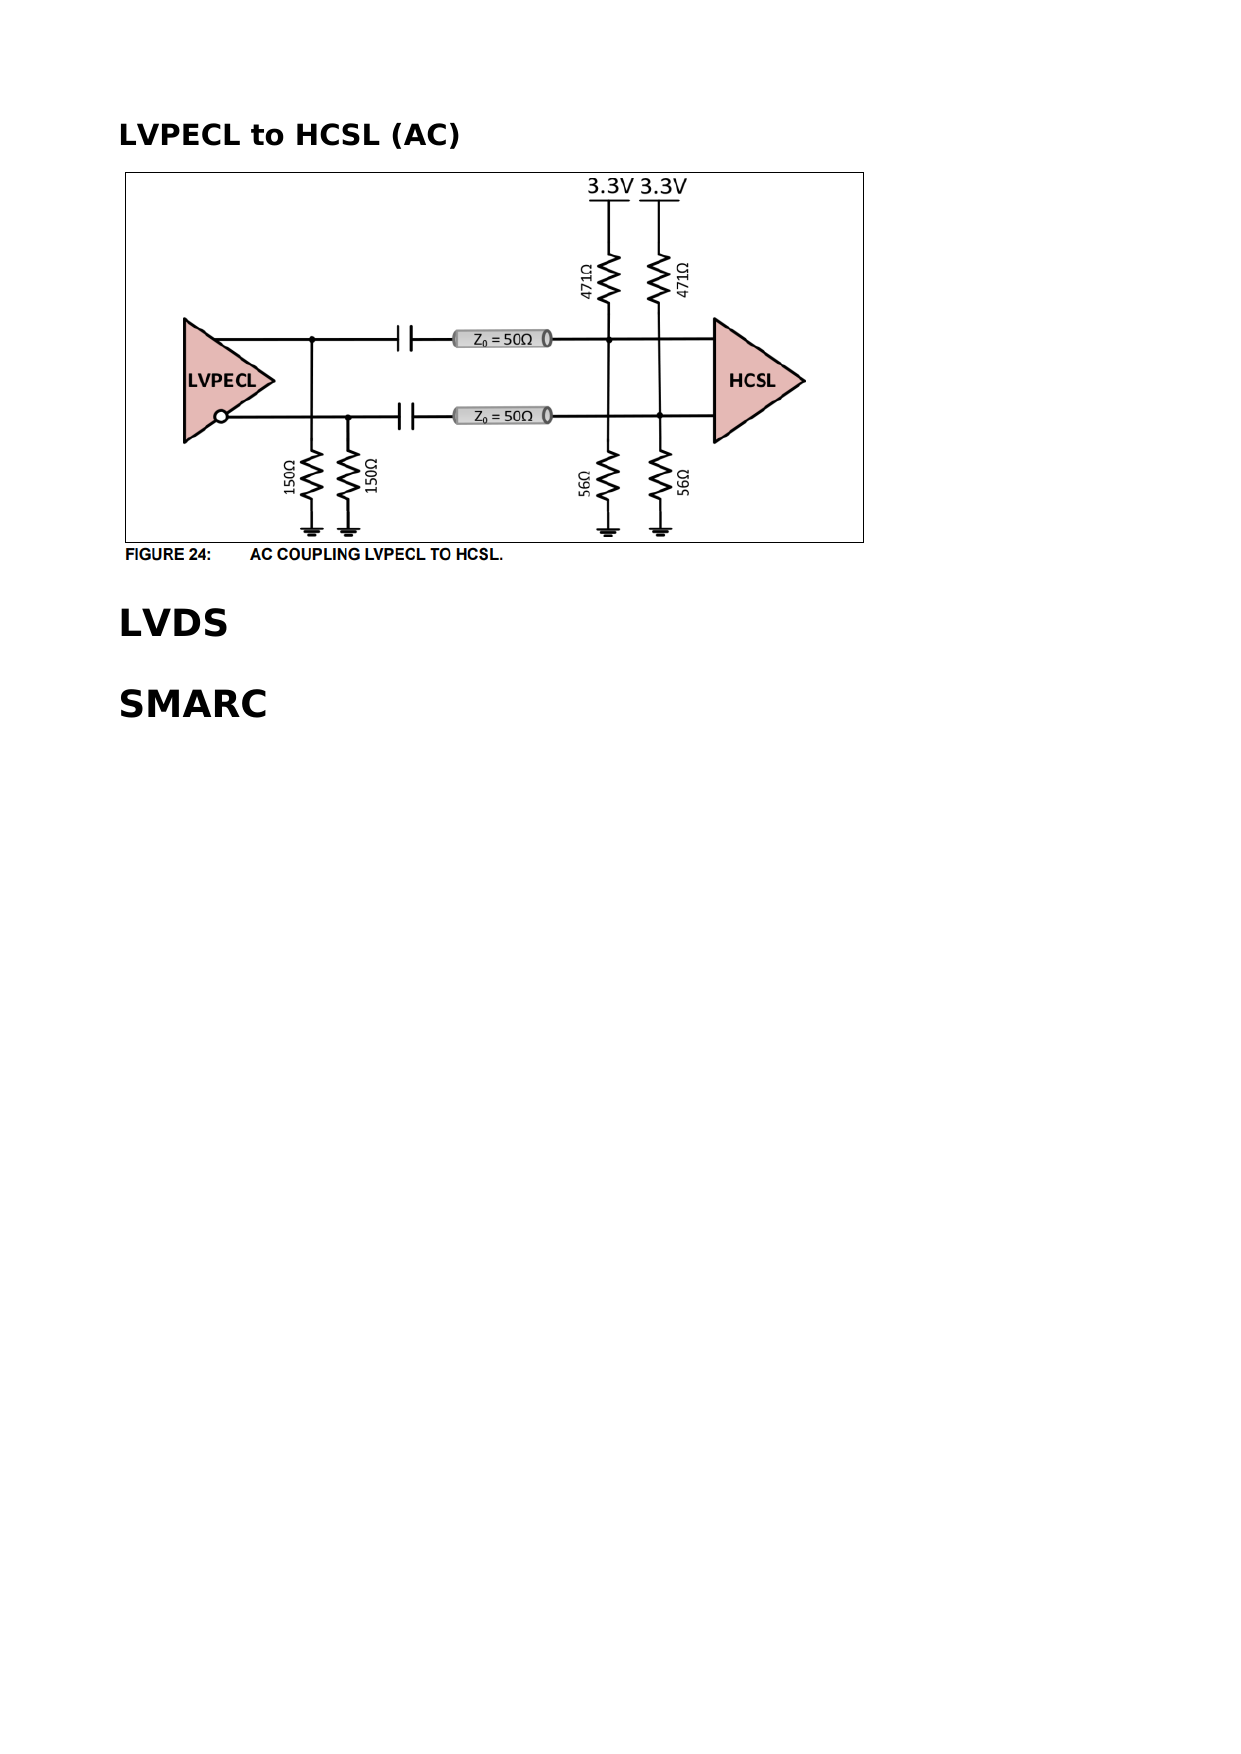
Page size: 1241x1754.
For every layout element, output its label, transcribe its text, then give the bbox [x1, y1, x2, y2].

picture [118, 164, 869, 565]
subtitle LVPECL to HCSL (AC) [118, 118, 1122, 152]
subtitle SMARC [118, 683, 1122, 726]
subtitle LVDS [118, 602, 1122, 645]
